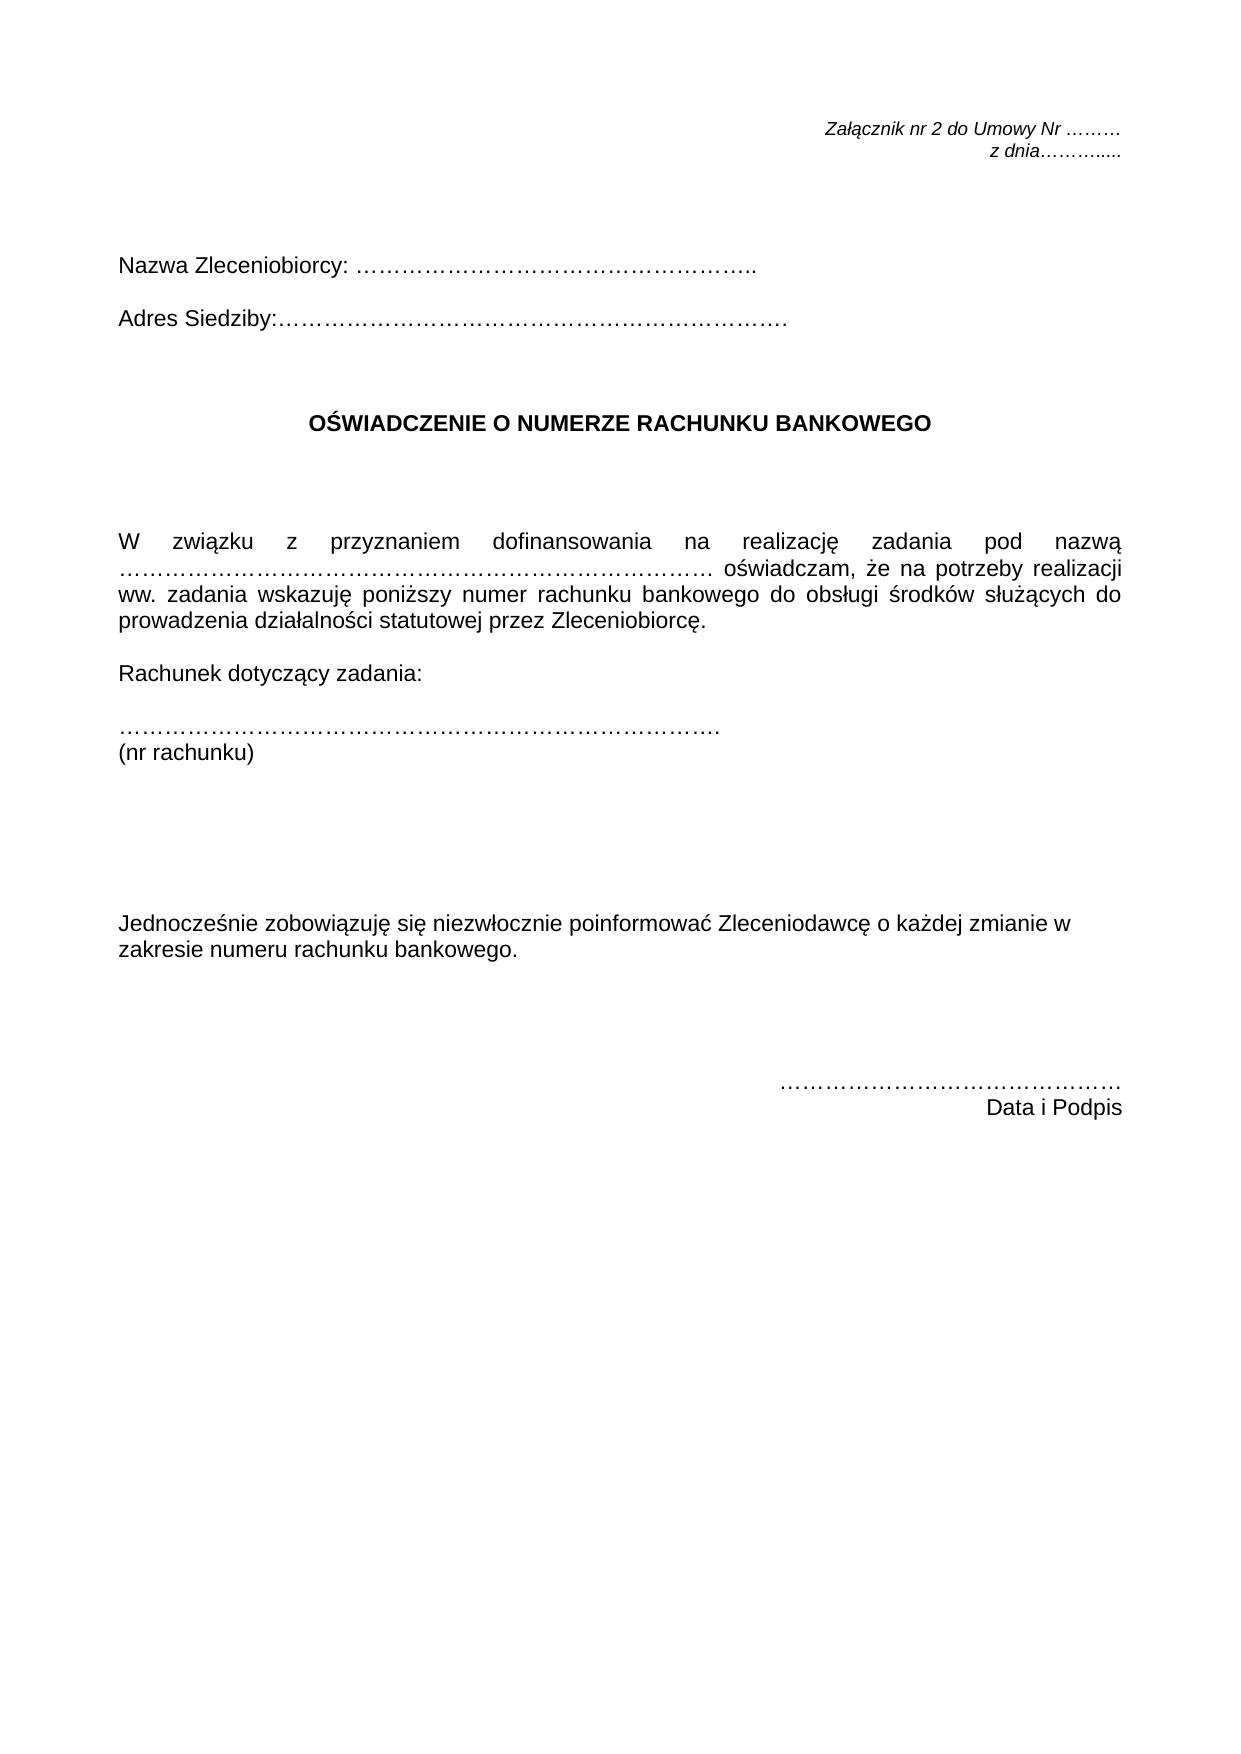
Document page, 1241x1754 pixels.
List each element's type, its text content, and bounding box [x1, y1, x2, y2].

text Nazwa Zleceniobiorcy: …………………………………………….. [118, 252, 1122, 279]
text ……………………………………………………………………. [118, 713, 1122, 739]
text Adres Siedziby:…………………………………………………………. [118, 305, 1122, 358]
text ……………………………………… [118, 1068, 1122, 1094]
text W związku z przyznaniem dofinansowania na realizację zadania pod nazwą …………………………………………………………………… oświadczam, że na potrzeby realizacji ww. zadania wskazuję poniższy numer rachunku bankowego do obsługi środków służących do prowadzenia działalności statutowej przez Zleceniobiorcę. [118, 528, 1122, 634]
text OŚWIADCZENIE O NUMERZE RACHUNKU BANKOWEGO [118, 410, 1122, 437]
text Załącznik nr 2 do Umowy Nr ……… [118, 118, 1122, 140]
text Rachunek dotyczący zadania: [118, 660, 1122, 686]
text Jednocześnie zobowiązuję się niezwłocznie poinformować Zleceniodawcę o każdej zmianie w zakresie numeru rachunku bankowego. [118, 910, 1122, 962]
text (nr rachunku) [118, 739, 1122, 766]
text z dnia………..... [118, 140, 1122, 161]
text Data i Podpis [118, 1094, 1122, 1121]
